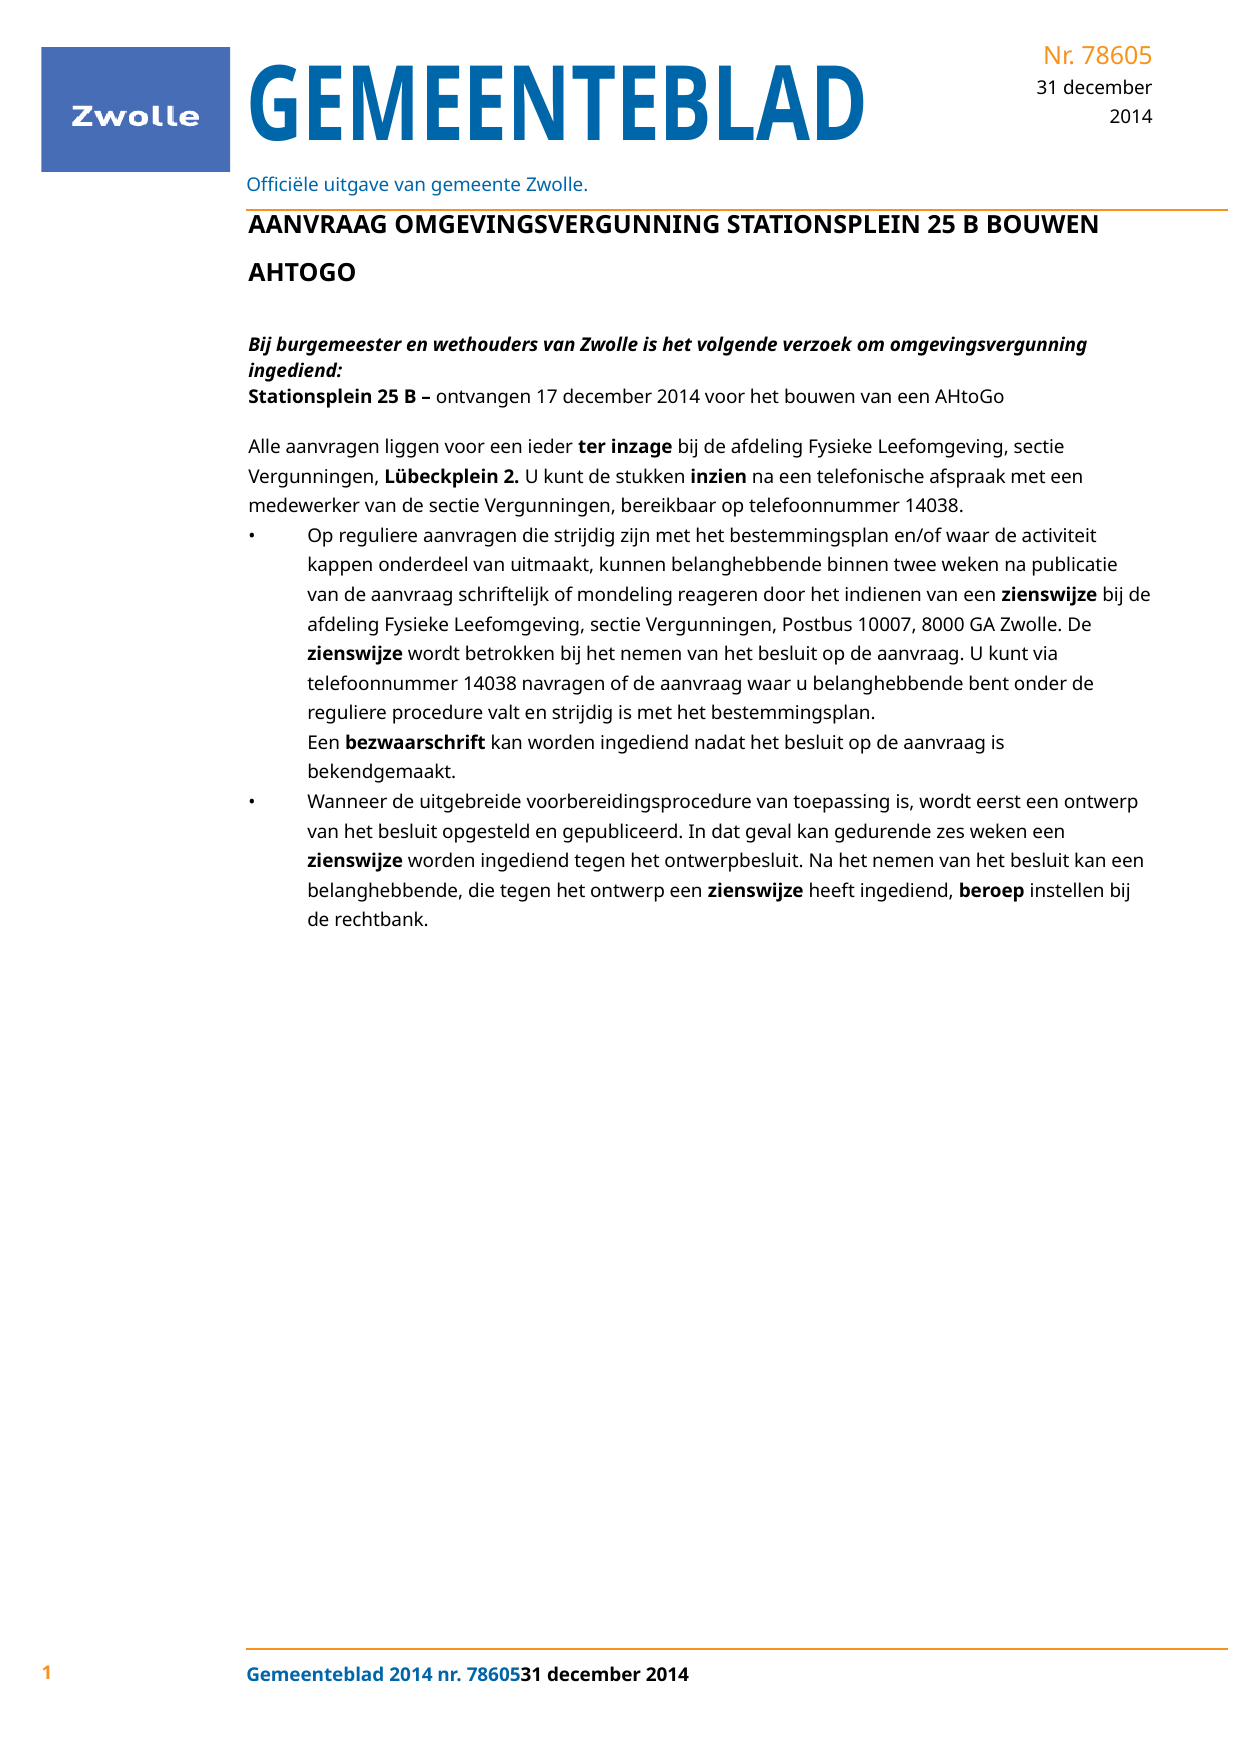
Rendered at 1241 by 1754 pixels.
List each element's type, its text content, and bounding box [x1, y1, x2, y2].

text Alle aanvragen liggen voor een ieder ter inzage bij de afdeling Fysieke Leefomgeving, sectie Vergunningen, Lübeckplein 2. U kunt de stukken inzien na een telefonische afspraak met een medewerker van de sectie Vergunningen, bereikbaar op telefoonnummer 14038. [248, 433, 1152, 518]
list Wanneer de uitgebreide voorbereidingsprocedure van toepassing is, wordt eerst een ontwerp van het besluit opgesteld en gepubliceerd. In dat geval kan gedurende zes weken een zienswijze worden ingediend tegen het ontwerpbesluit. Na het nemen van het besluit kan een belanghebbende, die tegen het ontwerp een zienswijze heeft ingediend, beroep instellen bij de rechtbank. [248, 788, 1152, 932]
text AANVRAAG OMGEVINGSVERGUNNING STATIONSPLEIN 25 B BOUWEN AHTOGO [248, 211, 1152, 288]
list Een bezwaarschrift kan worden ingediend nadat het besluit op de aanvraag is bekendgemaakt. [248, 729, 1152, 784]
text Bij burgemeester en wethouders van Zwolle is het volgende verzoek om omgevingsvergunning ingediend: [248, 331, 1152, 383]
list Op reguliere aanvragen die strijdig zijn met het bestemmingsplan en/of waar de activiteit kappen onderdeel van uitmaakt, kunnen belanghebbende binnen twee weken na publicatie van de aanvraag schriftelijk of mondeling reageren door het indienen van een zienswijze bij de afdeling Fysieke Leefomgeving, sectie Vergunningen, Postbus 10007, 8000 GA Zwolle. De zienswijze wordt betrokken bij het nemen van het besluit op de aanvraag. U kunt via telefoonnummer 14038 navragen of de aanvraag waar u belanghebbende bent onder de reguliere procedure valt en strijdig is met het bestemmingsplan. [248, 522, 1152, 725]
picture [41, 47, 231, 172]
text Stationsplein 25 B – ontvangen 17 december 2014 voor het bouwen van een AHtoGo [248, 383, 1152, 409]
